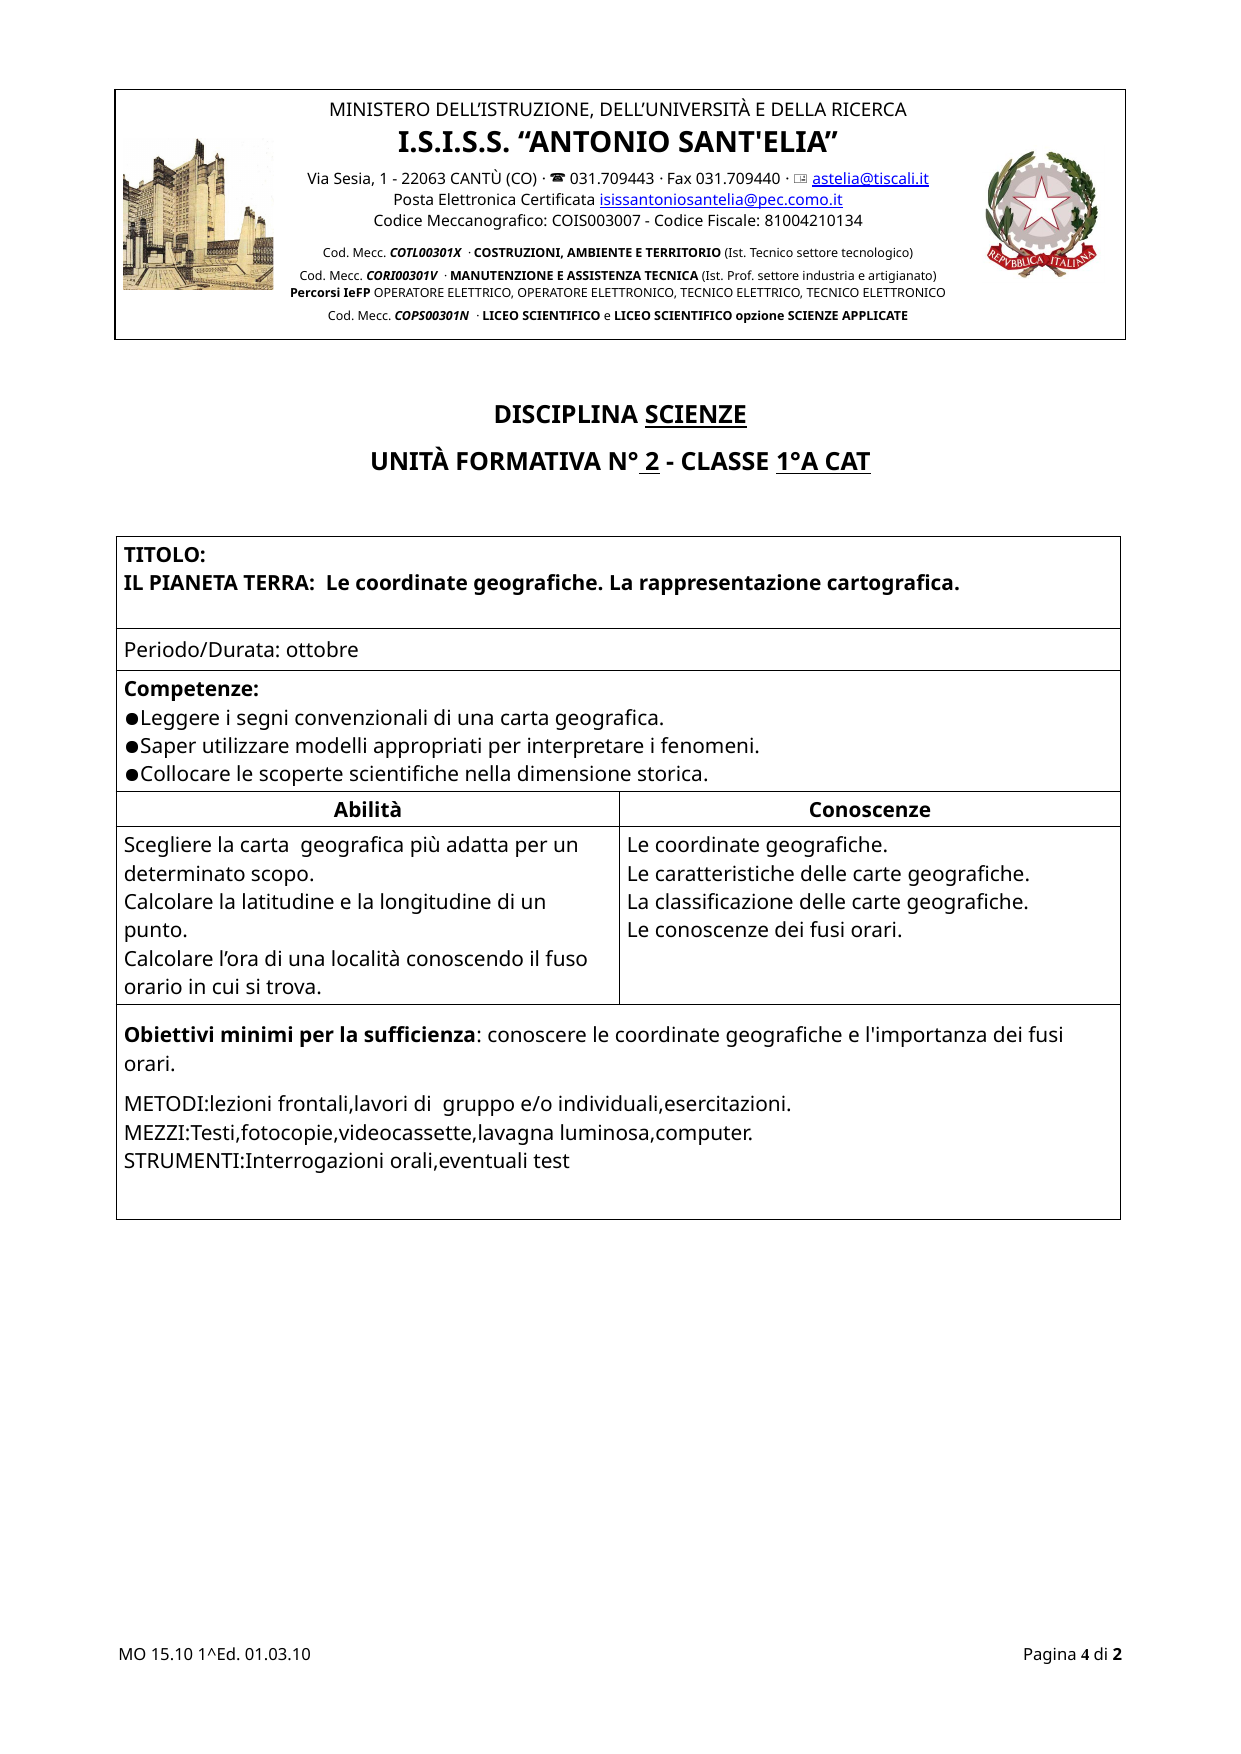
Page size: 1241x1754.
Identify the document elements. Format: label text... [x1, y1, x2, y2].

table_cell Competenze: Leggere i segni convenzionali di una carta geografica. Saper utilizzare modelli appropriati per interpretare i fenomeni. Collocare le scoperte scientifiche nella dimensione storica. [117, 671, 1120, 791]
table_cell Conoscenze [620, 792, 1120, 826]
table_cell Le coordinate geografiche. Le caratteristiche delle carte geografiche. La classificazione delle carte geografiche. Le conoscenze dei fusi orari. [620, 827, 1120, 1004]
table_cell Obiettivi minimi per la sufficienza: conoscere le coordinate geografiche e l'importanza dei fusi orari. METODI:lezioni frontali,lavori di gruppo e/o individuali,esercitazioni. MEZZI:Testi,fotocopie,videocassette,lavagna luminosa,computer. STRUMENTI:Interrogazioni orali,eventuali test [117, 1005, 1120, 1219]
table_cell Abilità [117, 792, 619, 826]
text UNITÀ FORMATIVA N° 2 - CLASSE 1°A CAT [118, 444, 1122, 478]
text DISCIPLINA SCIENZE [118, 397, 1122, 431]
table_cell Scegliere la carta geografica più adatta per un determinato scopo. Calcolare la latitudine e la longitudine di un punto. Calcolare l’ora di una località conoscendo il fuso orario in cui si trova. [117, 827, 619, 1004]
table_header TITOLO: IL PIANETA TERRA: Le coordinate geografiche. La rappresentazione cartografica. [117, 537, 1120, 628]
table_cell Periodo/Durata: ottobre [117, 629, 1120, 670]
